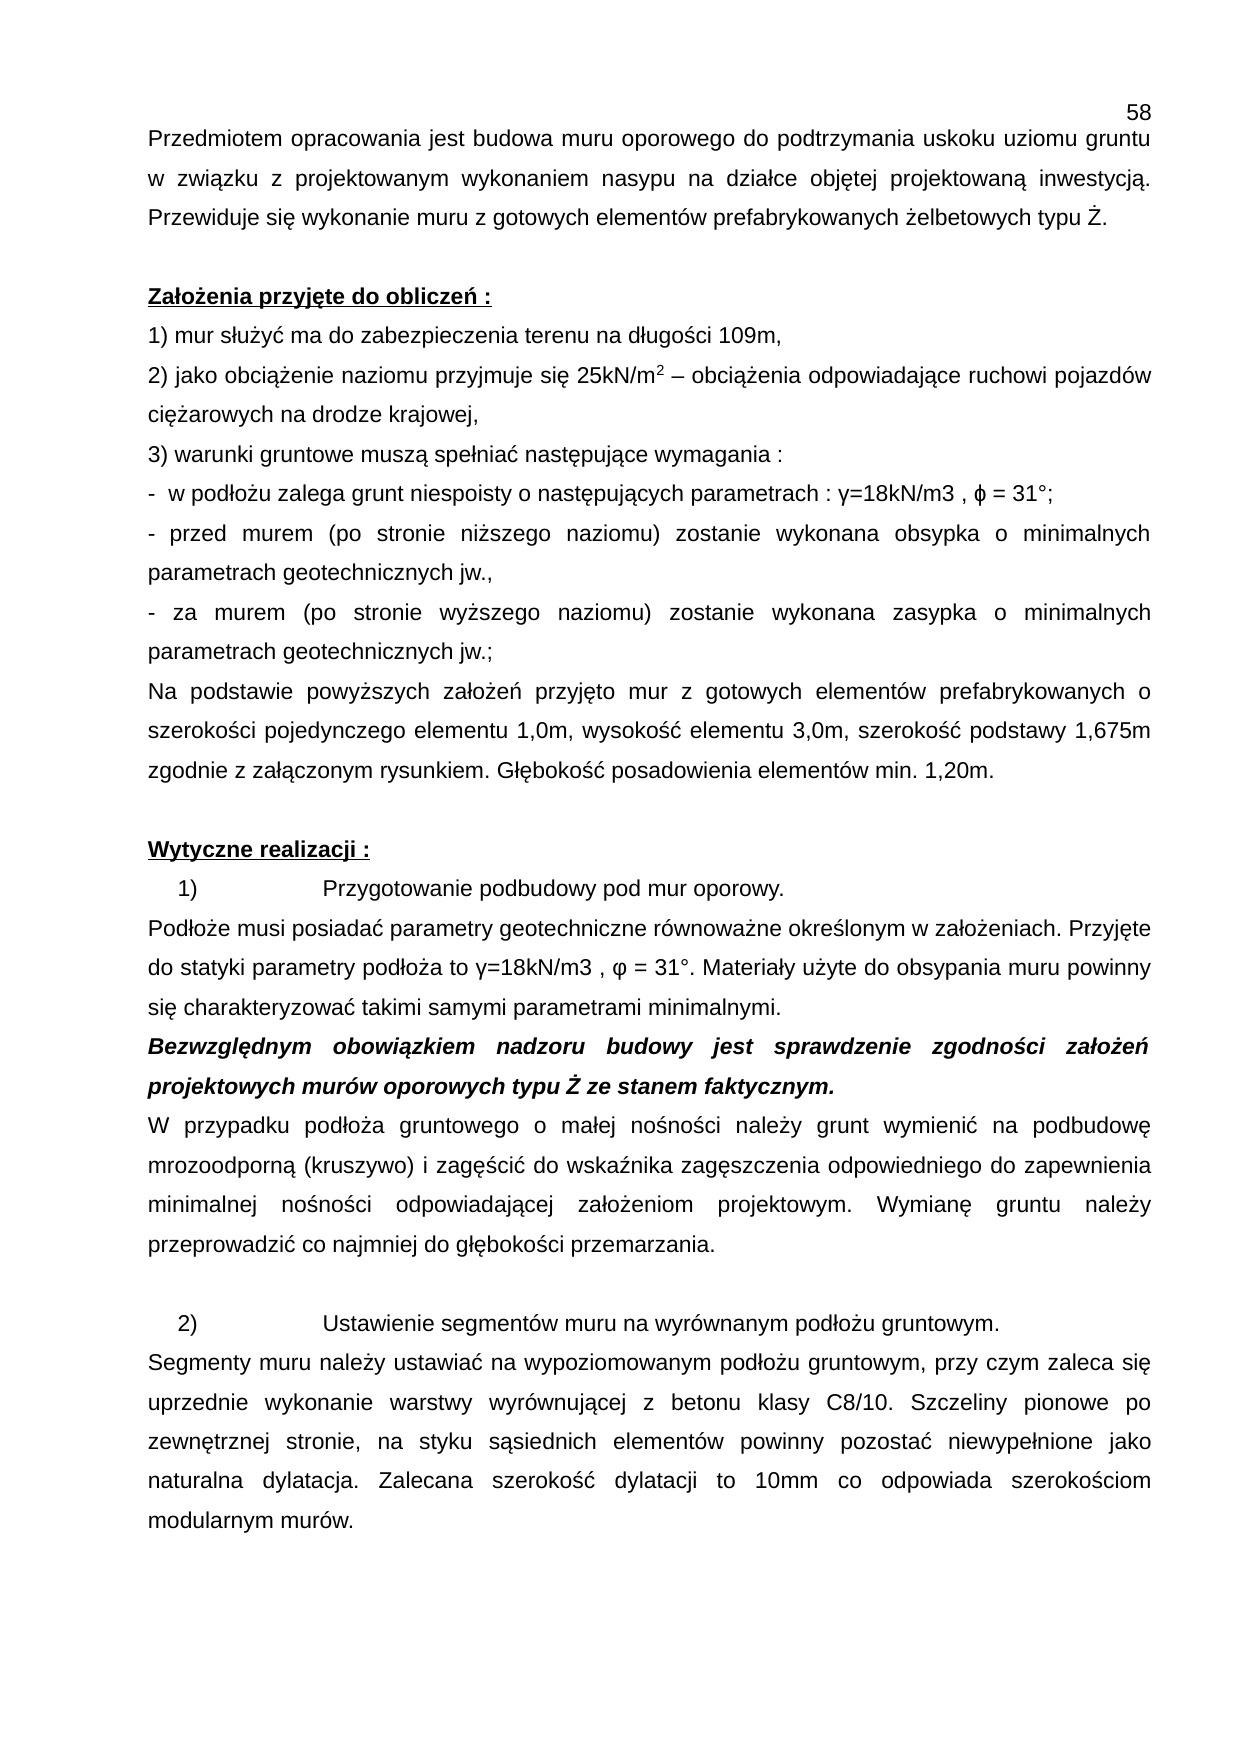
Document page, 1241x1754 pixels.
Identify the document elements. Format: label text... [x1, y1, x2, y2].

text Na podstawie powyższych założeń przyjęto mur z gotowych elementów prefabrykowanych o szerokości pojedynczego elementu 1,0m, wysokość elementu 3,0m, szerokość podstawy 1,675m zgodnie z załączonym rysunkiem. Głębokość posadowienia elementów min. 1,20m. [148, 678, 1152, 783]
text - przed murem (po stronie niższego naziomu) zostanie wykonana obsypka o minimalnych parametrach geotechnicznych jw., [148, 520, 1152, 586]
text 1) mur służyć ma do zabezpieczenia terenu na długości 109m, [148, 322, 1152, 349]
text Podłoże musi posiadać parametry geotechniczne równoważne określonym w założeniach. Przyjęte do statyki parametry podłoża to γ=18kN/m3 , φ = 31°. Materiały użyte do obsypania muru powinny się charakteryzować takimi samymi parametrami minimalnymi. [148, 915, 1152, 1020]
text W przypadku podłoża gruntowego o małej nośności należy grunt wymienić na podbudowę mrozoodporną (kruszywo) i zagęścić do wskaźnika zagęszczenia odpowiedniego do zapewnienia minimalnej nośności odpowiadającej założeniom projektowym. Wymianę gruntu należy przeprowadzić co najmniej do głębokości przemarzania. [148, 1112, 1152, 1257]
text Przedmiotem opracowania jest budowa muru oporowego do podtrzymania uskoku uziomu gruntu w związku z projektowanym wykonaniem nasypu na działce objętej projektowaną inwestycją. Przewiduje się wykonanie muru z gotowych elementów prefabrykowanych żelbetowych typu Ż. [148, 125, 1152, 230]
text Bezwzględnym obowiązkiem nadzoru budowy jest sprawdzenie zgodności założeń projektowych murów oporowych typu Ż ze stanem faktycznym. [148, 1033, 1152, 1099]
text 3) warunki gruntowe muszą spełniać następujące wymagania : [148, 441, 1152, 467]
text Wytyczne realizacji : [148, 836, 1152, 862]
text - za murem (po stronie wyższego naziomu) zostanie wykonana zasypka o minimalnych parametrach geotechnicznych jw.; [148, 599, 1152, 665]
text 2) jako obciążenie naziomu przyjmuje się 25kN/m2 – obciążenia odpowiadające ruchowi pojazdów ciężarowych na drodze krajowej, [148, 362, 1152, 428]
text - w podłożu zalega grunt niespoisty o następujących parametrach : γ=18kN/m3 , ɸ = 31°; [148, 480, 1152, 507]
text Segmenty muru należy ustawiać na wypoziomowanym podłożu gruntowym, przy czym zaleca się uprzednie wykonanie warstwy wyrównującej z betonu klasy C8/10. Szczeliny pionowe po zewnętrznej stronie, na styku sąsiednich elementów powinny pozostać niewypełnione jako naturalna dylatacja. Zalecana szerokość dylatacji to 10mm co odpowiada szerokościom modularnym murów. [148, 1349, 1152, 1533]
text Założenia przyjęte do obliczeń : [148, 283, 1152, 309]
list Ustawienie segmentów muru na wyrównanym podłożu gruntowym. [177, 1309, 1152, 1336]
list Przygotowanie podbudowy pod mur oporowy. [177, 875, 1152, 902]
